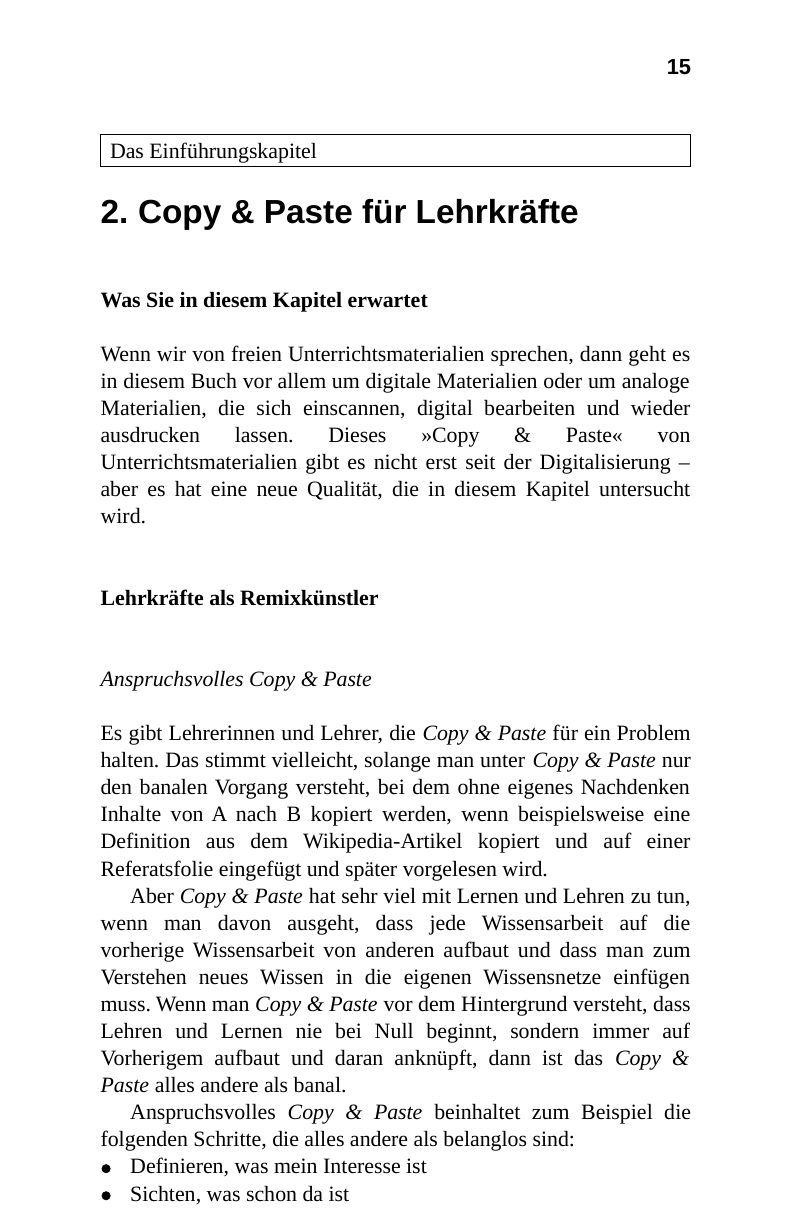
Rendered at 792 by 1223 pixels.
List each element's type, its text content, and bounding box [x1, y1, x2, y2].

list Sichten, was schon da ist [100, 1179, 691, 1206]
text Es gibt Lehrerinnen und Lehrer, die Copy & Paste für ein Problem halten. Das stimmt vielleicht, solange man unter Copy & Paste nur den banalen Vorgang versteht, bei dem ohne eigenes Nachdenken Inhalte von A nach B kopiert werden, wenn beispielsweise eine Definition aus dem Wikipedia-Artikel kopiert und auf einer Referatsfolie eingefügt und später vorgelesen wird. [100, 719, 691, 881]
subtitle Lehrkräfte als Remixkünstler [100, 583, 691, 611]
text Aber Copy & Paste hat sehr viel mit Lernen und Lehren zu tun, wenn man davon ausgeht, dass jede Wissensarbeit auf die vorherige Wissensarbeit von anderen aufbaut und dass man zum Verstehen neues Wissen in die eigenen Wissensnetze einfügen muss. Wenn man Copy & Paste vor dem Hintergrund versteht, dass Lehren und Lernen nie bei Null beginnt, sondern immer auf Vorherigem aufbaut und daran anknüpft, dann ist das Copy & Paste alles andere als banal. [100, 881, 691, 1098]
text Anspruchsvolles Copy & Paste beinhaltet zum Beispiel die folgenden Schritte, die alles andere als belanglos sind: [100, 1098, 691, 1152]
text Das Einführungskapitel [101, 135, 690, 166]
subtitle Was Sie in diesem Kapitel erwartet [100, 286, 691, 313]
subtitle Anspruchsvolles Copy & Paste [100, 665, 691, 692]
list Definieren, was mein Interesse ist [100, 1152, 691, 1179]
text Wenn wir von freien Unterrichtsmaterialien sprechen, dann geht es in diesem Buch vor allem um digitale Materialien oder um analoge Materialien, die sich einscannen, digital bearbeiten und wieder ausdrucken lassen. Dieses »Copy & Paste« von Unterrichtsmaterialien gibt es nicht erst seit der Digitalisierung – aber es hat eine neue Qualität, die in diesem Kapitel untersucht wird. [100, 340, 691, 529]
subtitle Copy & Paste für Lehrkräfte [100, 194, 691, 231]
